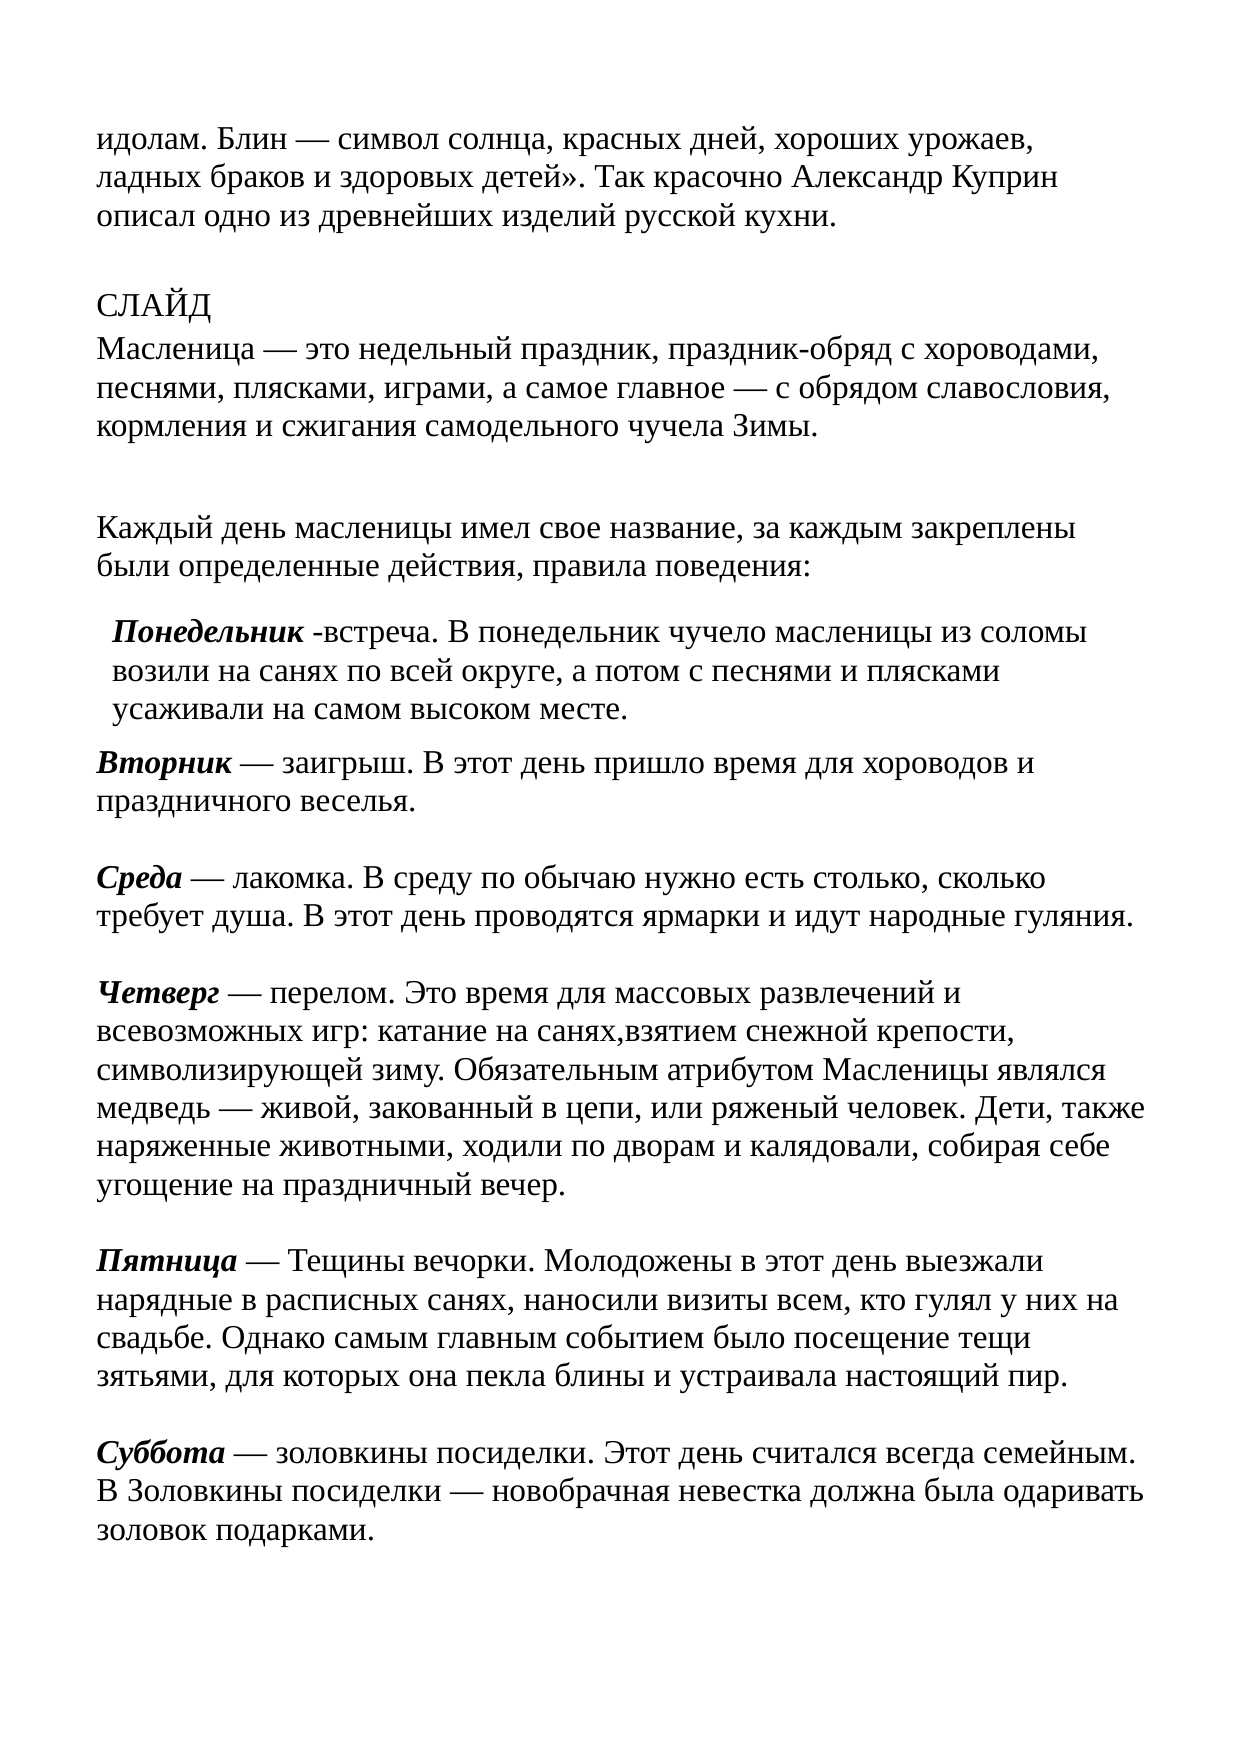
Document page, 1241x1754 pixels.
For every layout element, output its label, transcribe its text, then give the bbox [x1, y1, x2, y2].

text Понедельник -встреча. В понедельник чучело масленицы из соломы возили на санях по всей округе, а потом с песнями и плясками усаживали на самом высоком месте. [112, 612, 1131, 727]
text Четверг — перелом. Это время для массовых развлечений и всевозможных игр: катание на санях,взятием снежной крепости, символизирующей зиму. Обязательным атрибутом Масленицы являлся медведь — живой, закованный в цепи, или ряженый человек. Дети, также наряженные животными, ходили по дворам и калядовали, собирая себе угощение на праздничный вечер. [96, 972, 1147, 1202]
text Каждый день масленицы имел свое название, за каждым закреплены были определенные действия, правила поведения: [96, 507, 1147, 583]
text Масленица — это недельный праздник, праздник-обряд с хороводами, песнями, плясками, играми, а самое главное — с обрядом славословия, кормления и сжигания самодельного чучела Зимы. [96, 328, 1147, 443]
text Вторник — заигрыш. В этот день пришло время для хороводов и праздничного веселья. [96, 742, 1147, 819]
text идолам. Блин — символ солнца, красных дней, хороших урожаев, ладных браков и здоровых детей». Так красочно Александр Куприн описал одно из древнейших изделий русской кухни. [96, 118, 1147, 233]
text Суббота — золовкины посиделки. Этот день считался всегда семейным. В Золовкины посиделки — новобрачная невестка должна была одаривать золовок подарками. [96, 1432, 1147, 1547]
text СЛАЙД [96, 286, 1147, 324]
text Пятница — Тещины вечорки. Молодожены в этот день выезжали нарядные в расписных санях, наносили визиты всем, кто гулял у них на свадьбе. Однако самым главным событием было посещение тещи зятьями, для которых она пекла блины и устраивала настоящий пир. [96, 1241, 1147, 1394]
text Среда — лакомка. В среду по обычаю нужно есть столько, сколько требует душа. В этот день проводятся ярмарки и идут народные гуляния. [96, 857, 1147, 934]
